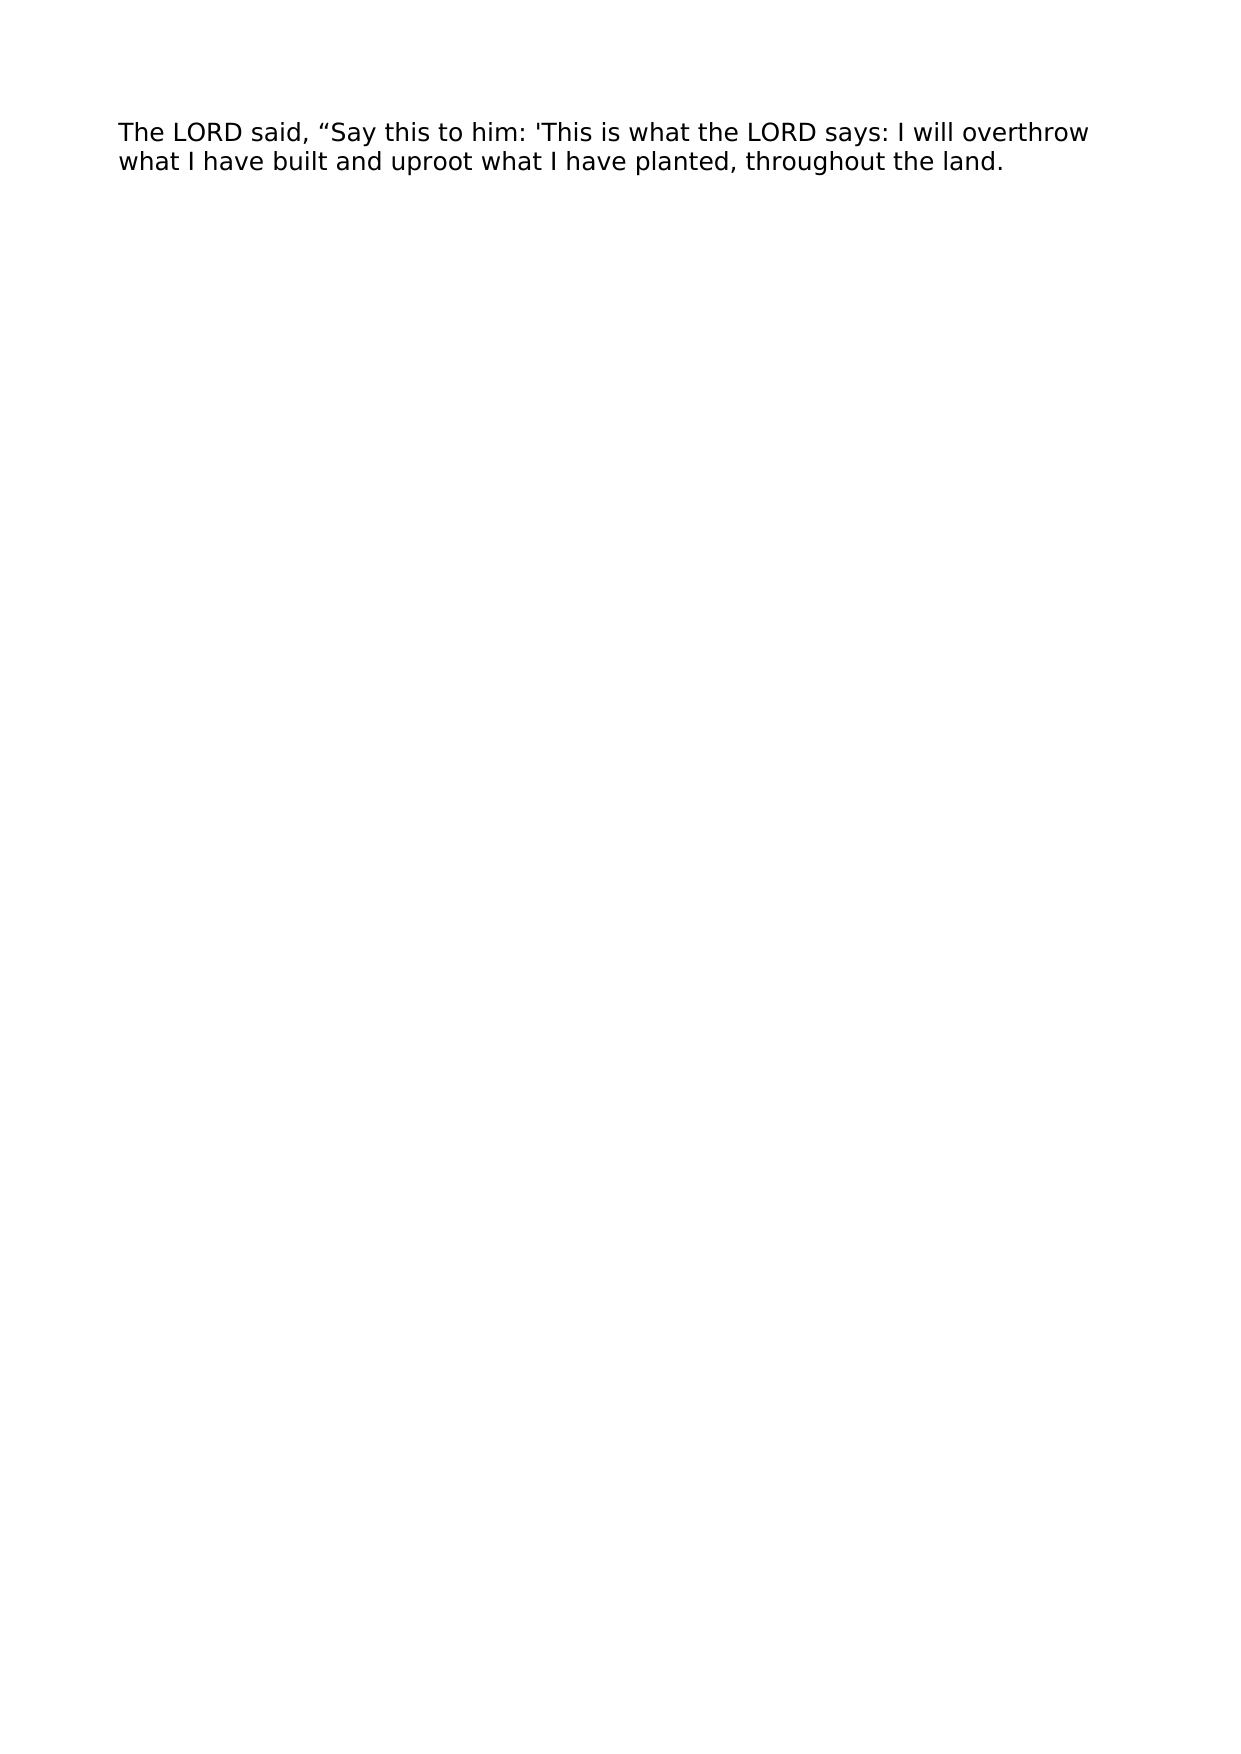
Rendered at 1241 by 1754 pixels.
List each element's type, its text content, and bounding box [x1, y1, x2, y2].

text The LORD said, “Say this to him: 'This is what the LORD says: I will overthrow what I have built and uproot what I have planted, throughout the land. [118, 118, 1122, 176]
